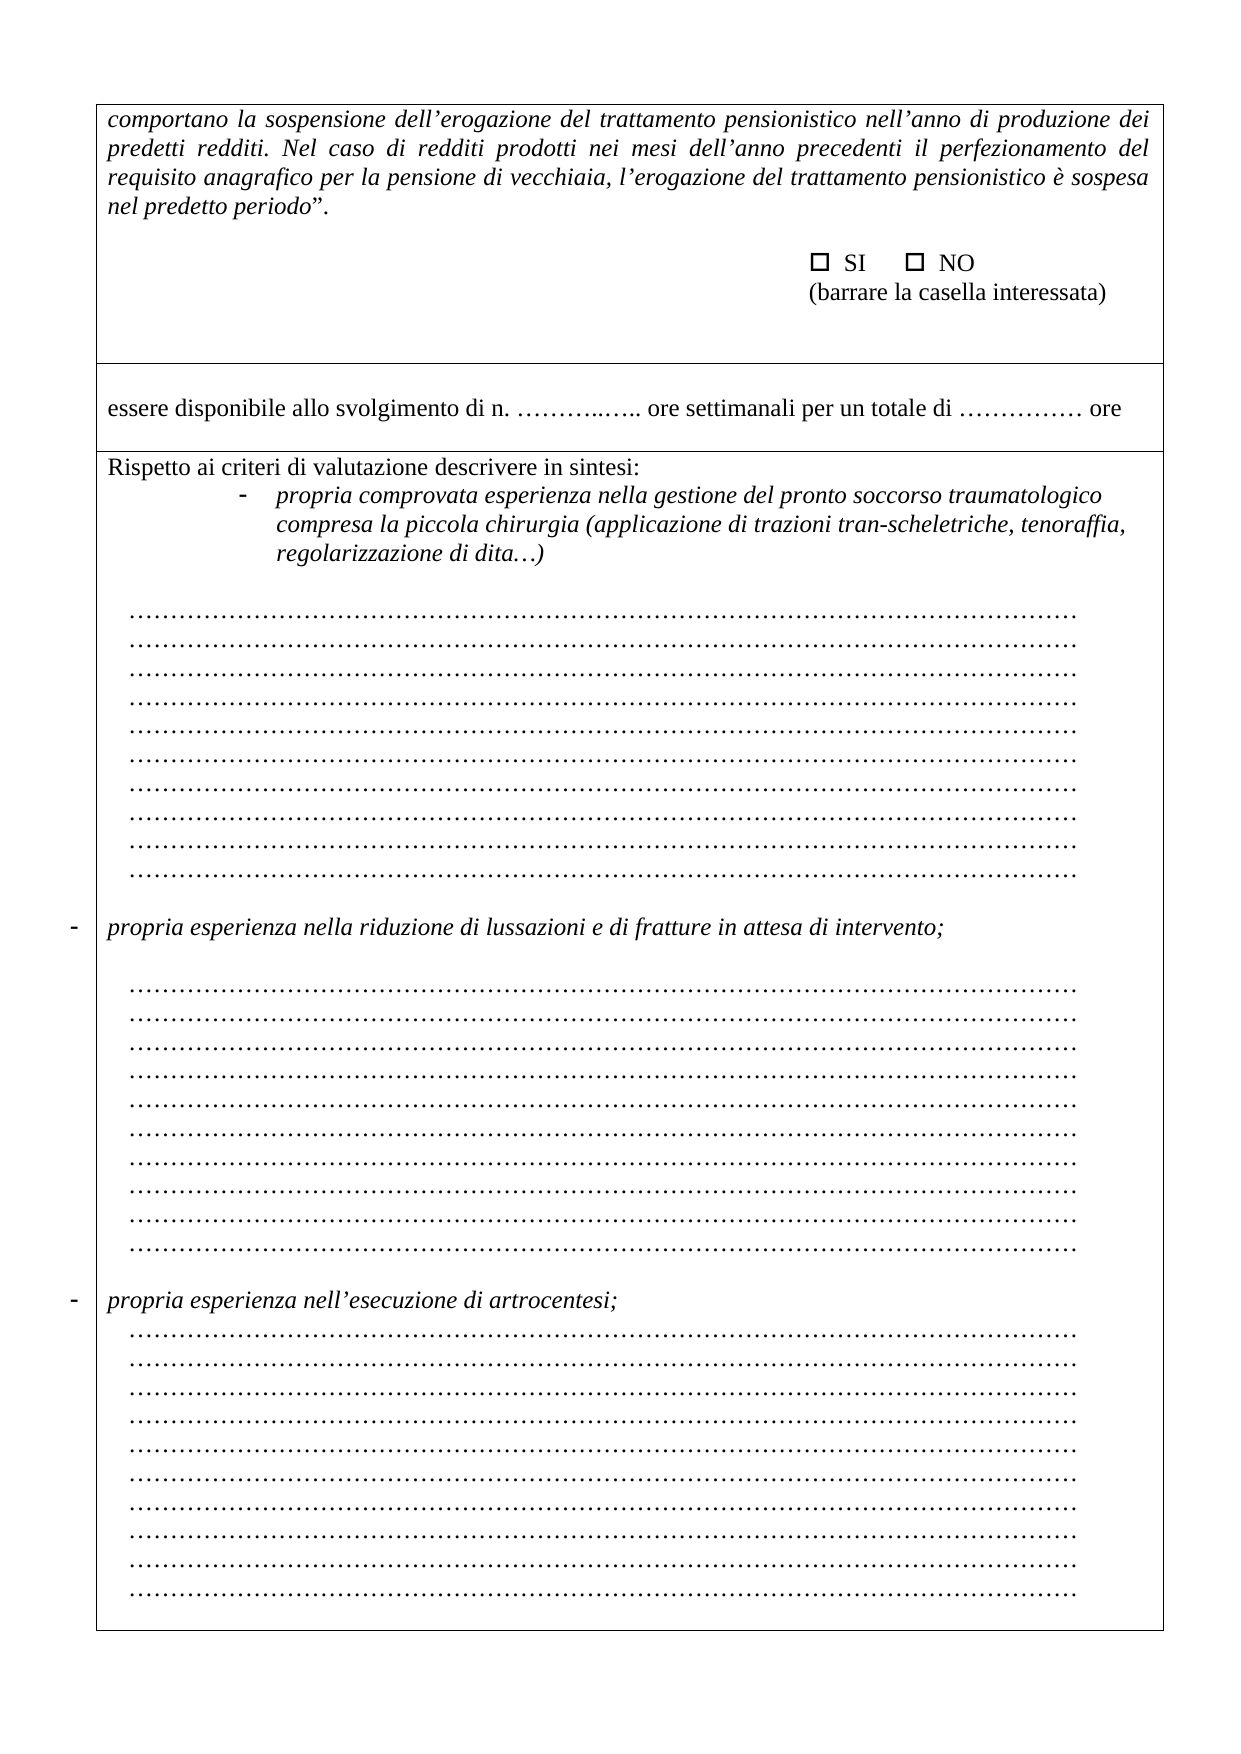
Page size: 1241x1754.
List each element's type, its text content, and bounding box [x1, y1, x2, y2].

table_cell comportano la sospensione dell’erogazione del trattamento pensionistico nell’anno di produzione dei predetti redditi. Nel caso di redditi prodotti nei mesi dell’anno precedenti il perfezionamento del requisito anagrafico per la pensione di vecchiaia, l’erogazione del trattamento pensionistico è sospesa nel predetto periodo”.  SI  NO (barrare la casella interessata) [97, 105, 1163, 363]
table_cell [73, 104, 96, 363]
table_cell essere disponibile allo svolgimento di n. ………..….. ore settimanali per un totale di …………… ore [97, 364, 1163, 451]
table_cell [73, 363, 96, 451]
table_cell [73, 451, 96, 1630]
table_cell Rispetto ai criteri di valutazione descrivere in sintesi: propria comprovata esperienza nella gestione del pronto soccorso traumatologico compresa la piccola chirurgia (applicazione di trazioni tran-scheletriche, tenoraffia, regolarizzazione di dita…) …………………………………………………………………………………………………… …………………………………………………………………………………………………… …………………………………………………………………………………………………… …………………………………………………………………………………………………… …………………………………………………………………………………………………… …………………………………………………………………………………………………… …………………………………………………………………………………………………… …………………………………………………………………………………………………… …………………………………………………………………………………………………… …………………………………………………………………………………………………… propria esperienza nella riduzione di lussazioni e di fratture in attesa di intervento; …………………………………………………………………………………………………… …………………………………………………………………………………………………… …………………………………………………………………………………………………… …………………………………………………………………………………………………… …………………………………………………………………………………………………… …………………………………………………………………………………………………… …………………………………………………………………………………………………… …………………………………………………………………………………………………… …………………………………………………………………………………………………… …………………………………………………………………………………………………… propria esperienza nell’esecuzione di artrocentesi; …………………………………………………………………………………………………… …………………………………………………………………………………………………… …………………………………………………………………………………………………… …………………………………………………………………………………………………… …………………………………………………………………………………………………… …………………………………………………………………………………………………… …………………………………………………………………………………………………… …………………………………………………………………………………………………… …………………………………………………………………………………………………… …………………………………………………………………………………………………… [97, 452, 1163, 1630]
